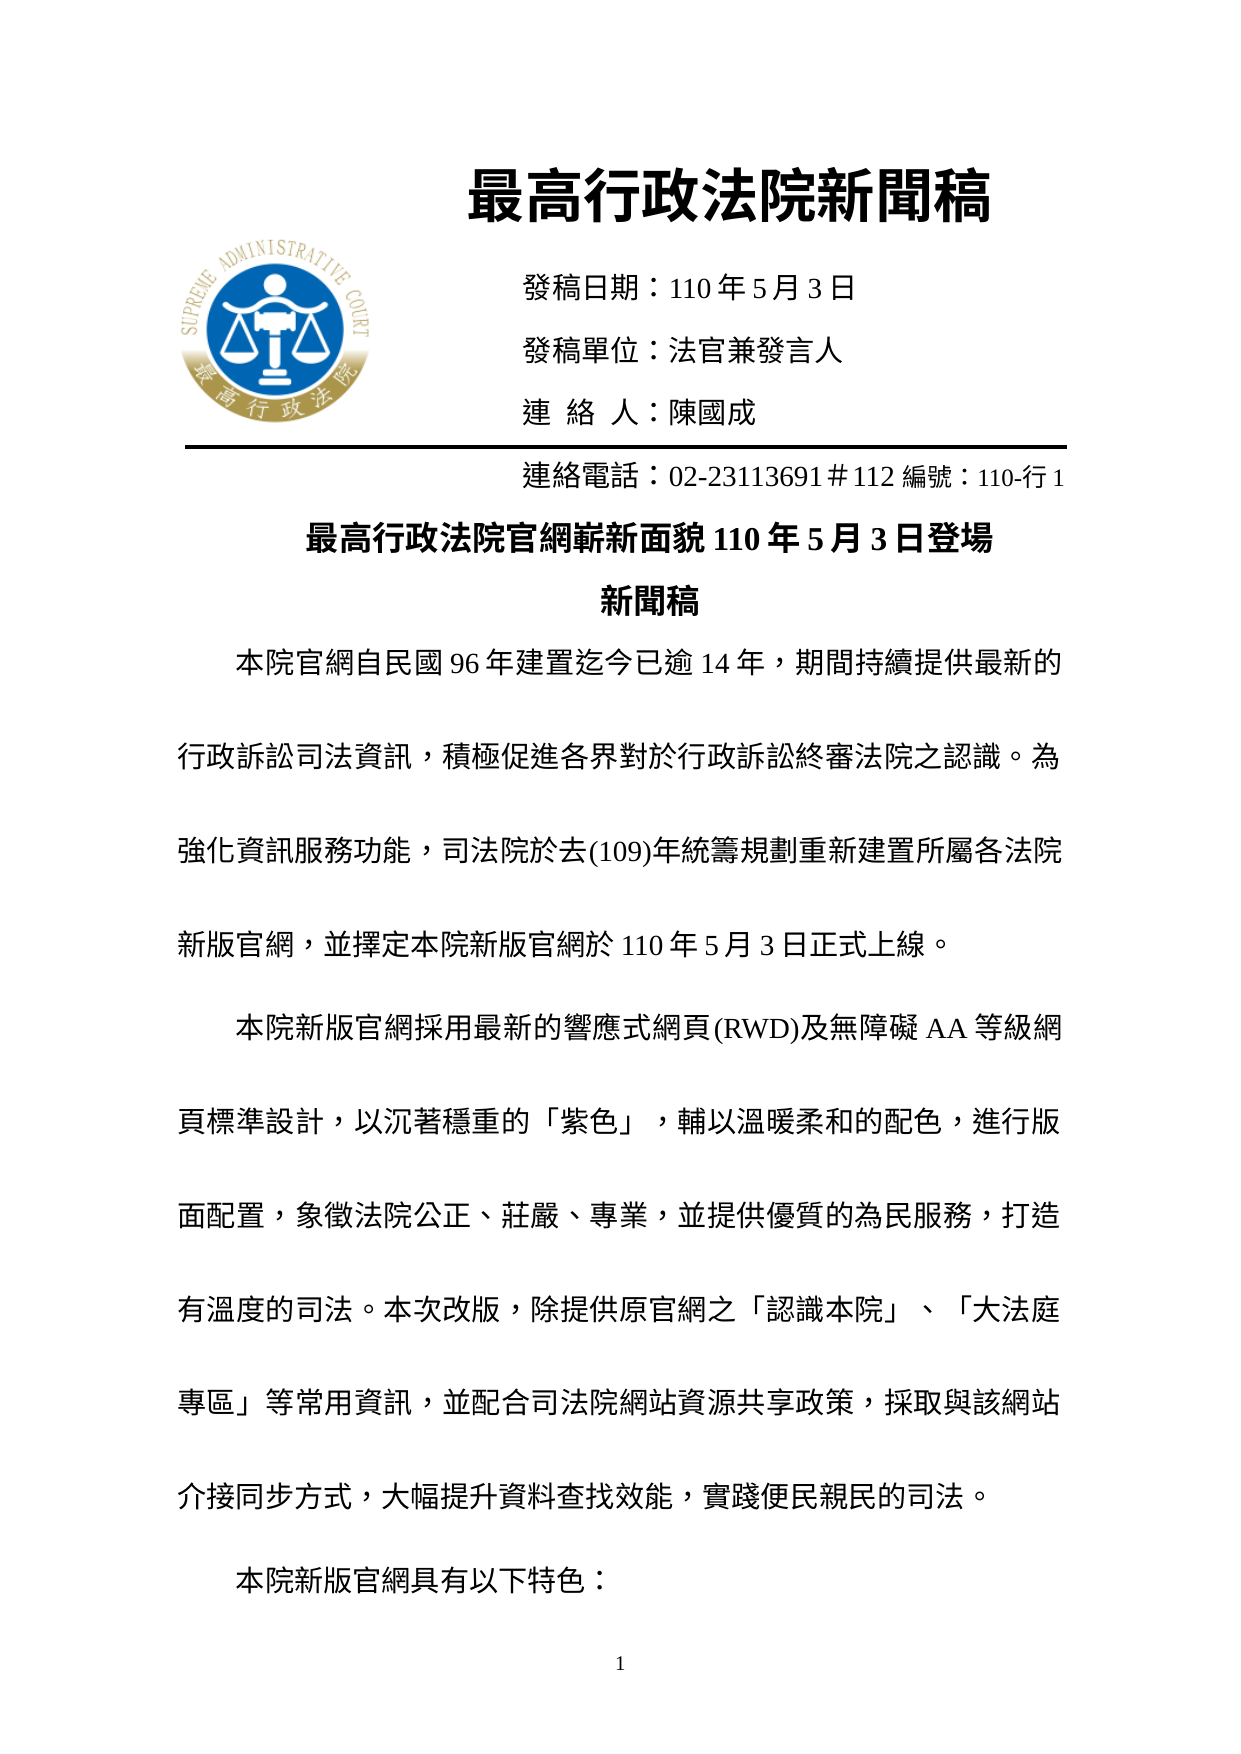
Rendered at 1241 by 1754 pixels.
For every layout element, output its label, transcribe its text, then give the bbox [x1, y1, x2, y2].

text 最高行政法院官網嶄新面貌110年5月3日登場 [177, 494, 1063, 557]
text 新聞稿 [177, 557, 1063, 619]
text 本院官網自民國96年建置迄今已逾14年，期間持續提供最新的行政訴訟司法資訊，積極促進各界對於行政訴訟終審法院之認識。為強化資訊服務功能，司法院於去(109)年統籌規劃重新建置所屬各法院新版官網，並擇定本院新版官網於110年5月3日正式上線。 [177, 619, 1063, 963]
text 本院新版官網採用最新的響應式網頁(RWD)及無障礙AA等級網頁標準設計，以沉著穩重的「紫色」，輔以溫暖柔和的配色，進行版面配置，象徵法院公正、莊嚴、專業，並提供優質的為民服務，打造有溫度的司法。本次改版，除提供原官網之「認識本院」、「大法庭專區」等常用資訊，並配合司法院網站資源共享政策，採取與該網站介接同步方式，大幅提升資料查找效能，實踐便民親民的司法。 [177, 984, 1063, 1516]
text 本院新版官網具有以下特色： [177, 1537, 1063, 1599]
table_header [161, 120, 410, 494]
table_header 最高行政法院新聞稿 發稿日期：110年5月3日 發稿單位：法官兼發言人 連 絡 人：陳國成 連絡電話：02-23113691＃112 編號：110-行1 [410, 120, 1120, 494]
